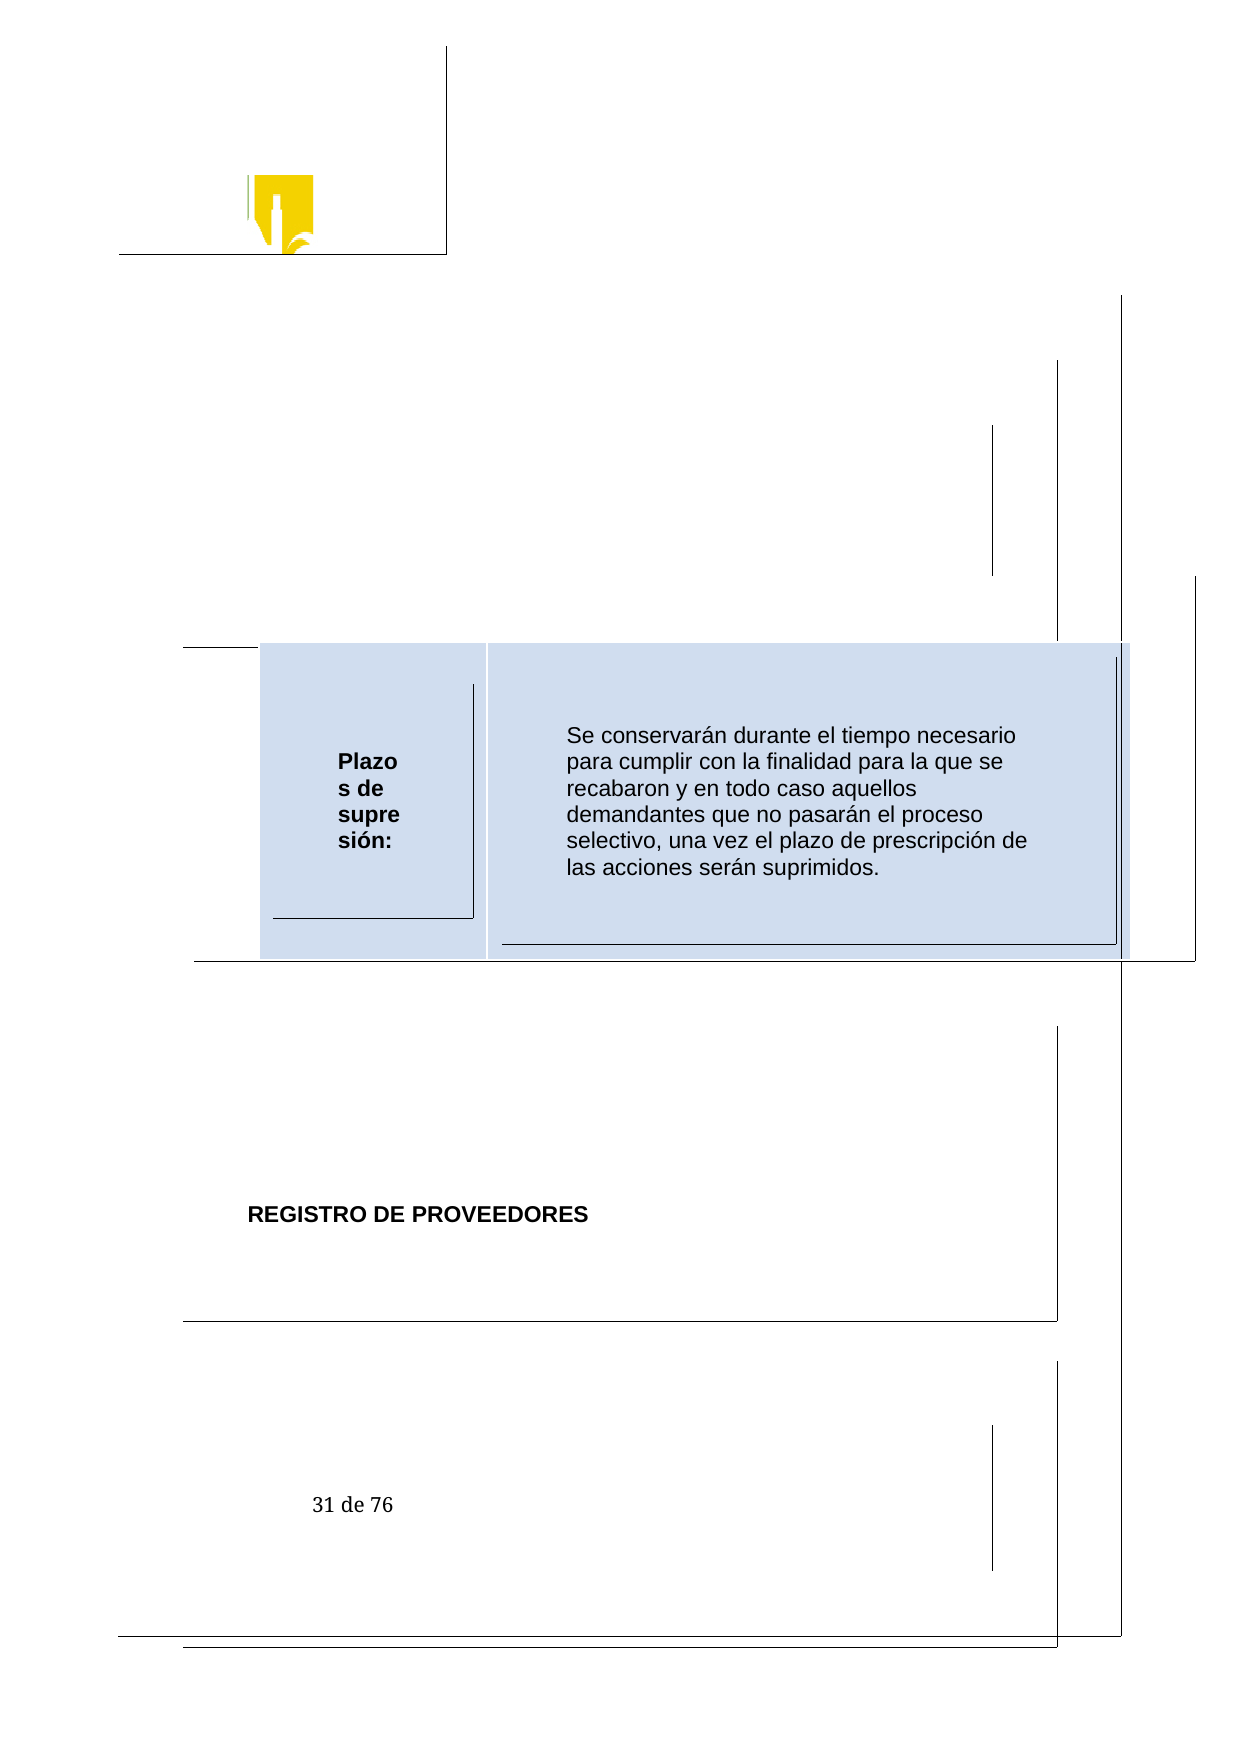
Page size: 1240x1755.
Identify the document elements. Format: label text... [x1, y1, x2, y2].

table_cell Se conservarán durante el tiempo necesario para cumplir con la finalidad para la que se recabaron y en todo caso aquellos demandantes que no pasarán el proceso selectivo, una vez el plazo de prescripción de las acciones serán suprimidos. [488, 643, 1121, 959]
table_cell Plazos de supresión: [260, 643, 486, 959]
text Registro de PROVEEDORES [183, 1201, 1057, 1228]
